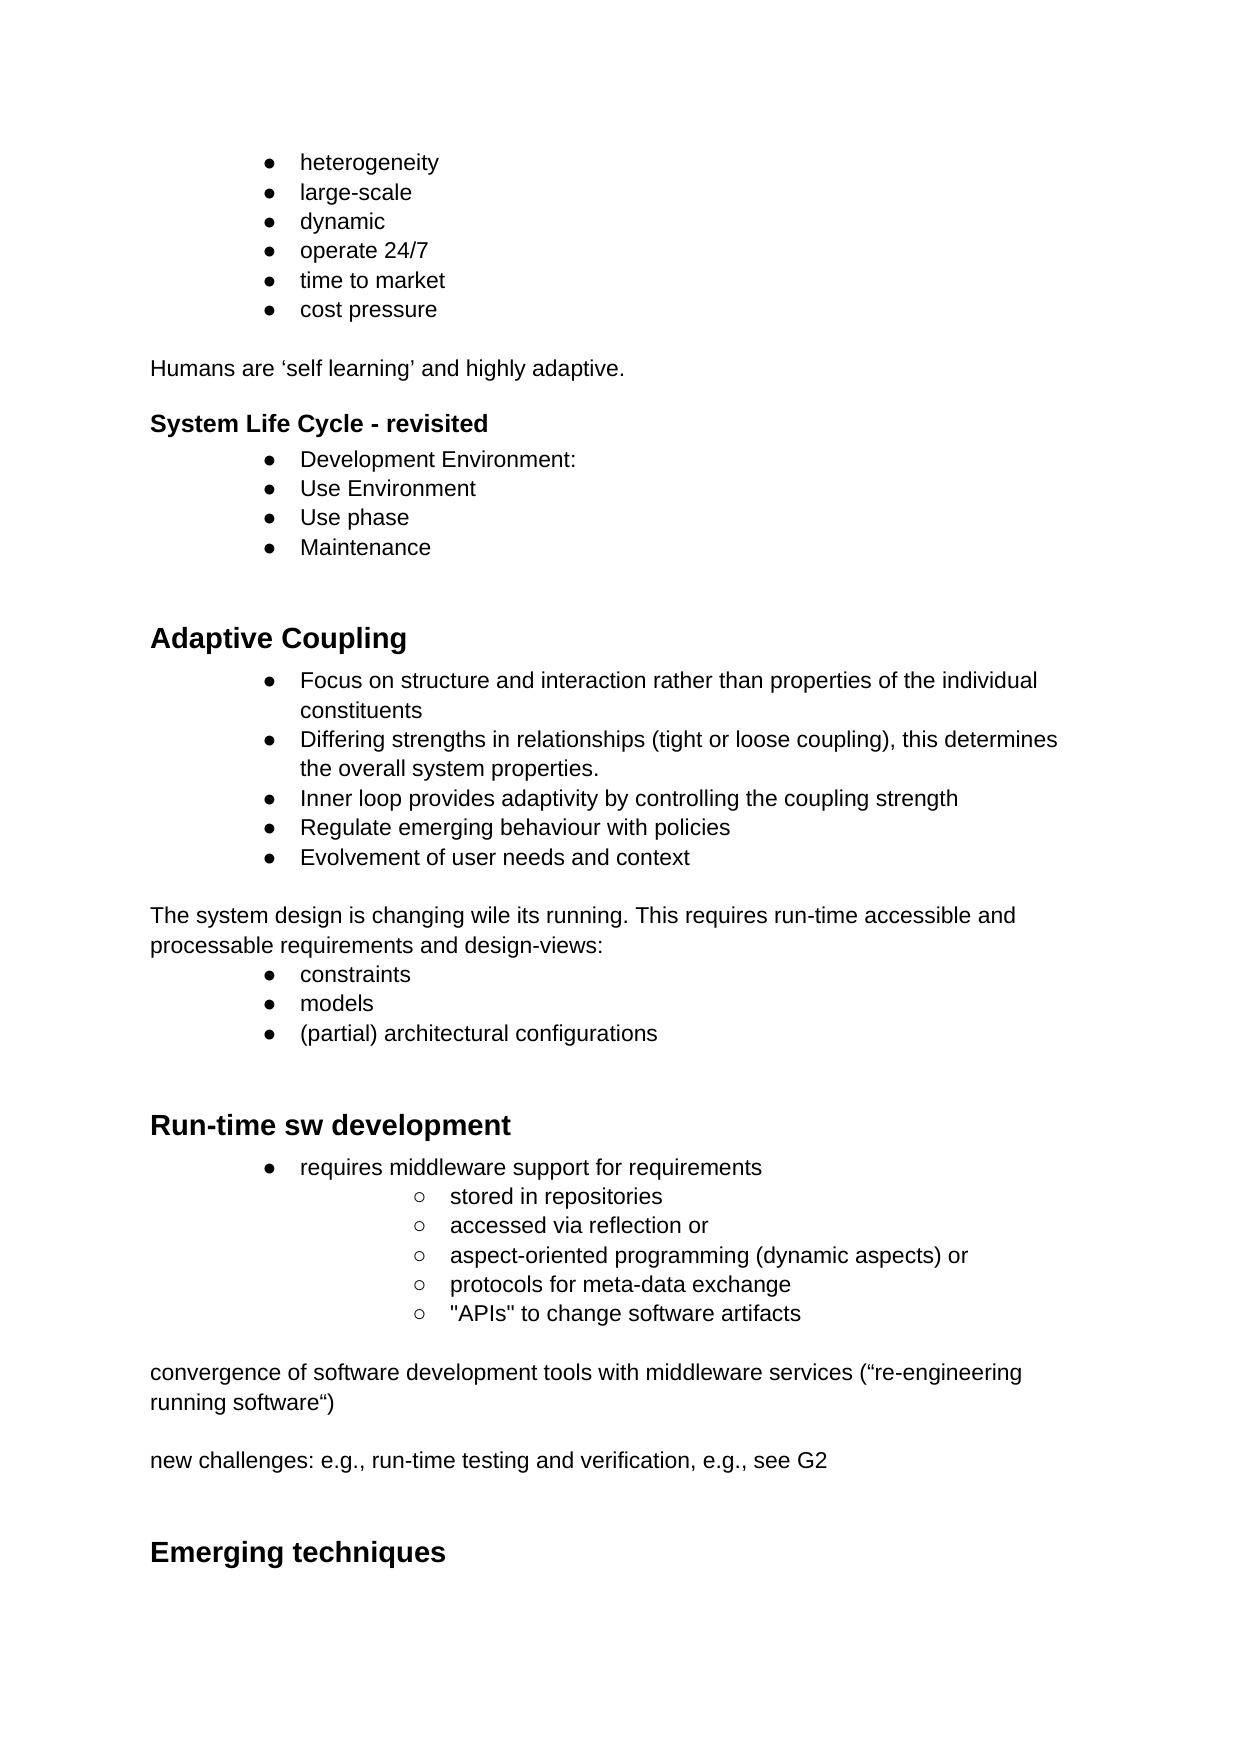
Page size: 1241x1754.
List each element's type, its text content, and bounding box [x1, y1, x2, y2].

list Differing strengths in relationships (tight or loose coupling), this determines the overall system properties. [262, 727, 1090, 782]
list Maintenance [262, 534, 1090, 560]
list heterogeneity [262, 150, 1090, 176]
list "APIs" to change software artifacts [412, 1301, 1090, 1327]
subtitle Emerging techniques [150, 1536, 1090, 1568]
list cost pressure [262, 297, 1090, 322]
list protocols for meta-data exchange [412, 1272, 1090, 1297]
list large-scale [262, 179, 1090, 205]
list Use Environment [262, 476, 1090, 501]
list stored in repositories [412, 1183, 1090, 1209]
text The system design is changing wile its running. This requires run-time accessible and processable requirements and design-views: [150, 903, 1090, 958]
list Regulate emerging behaviour with policies [262, 815, 1090, 841]
list aspect-oriented programming (dynamic aspects) or [412, 1242, 1090, 1268]
list models [262, 991, 1090, 1017]
list (partial) architectural configurations [262, 1021, 1090, 1046]
list Use phase [262, 505, 1090, 531]
list Focus on structure and interaction rather than properties of the individual constituents [262, 668, 1090, 723]
list time to market [262, 267, 1090, 293]
text convergence of software development tools with middleware services (“re-engineering running software“) [150, 1360, 1090, 1415]
list Evolvement of user needs and context [262, 844, 1090, 870]
list constraints [262, 962, 1090, 987]
list Inner loop provides adaptivity by controlling the coupling strength [262, 786, 1090, 811]
text Humans are ‘self learning’ and highly adaptive. [150, 356, 1090, 381]
list dynamic [262, 209, 1090, 234]
text new challenges: e.g., run-time testing and verification, e.g., see G2 [150, 1448, 1090, 1473]
list operate 24/7 [262, 238, 1090, 264]
list Development Environment: [262, 446, 1090, 472]
subtitle Run-time sw development [150, 1108, 1090, 1141]
subtitle Adaptive Coupling [150, 622, 1090, 655]
subtitle System Life Cycle - revisited [150, 410, 1090, 438]
list accessed via reflection or [412, 1213, 1090, 1238]
list requires middleware support for requirements [262, 1154, 1090, 1180]
